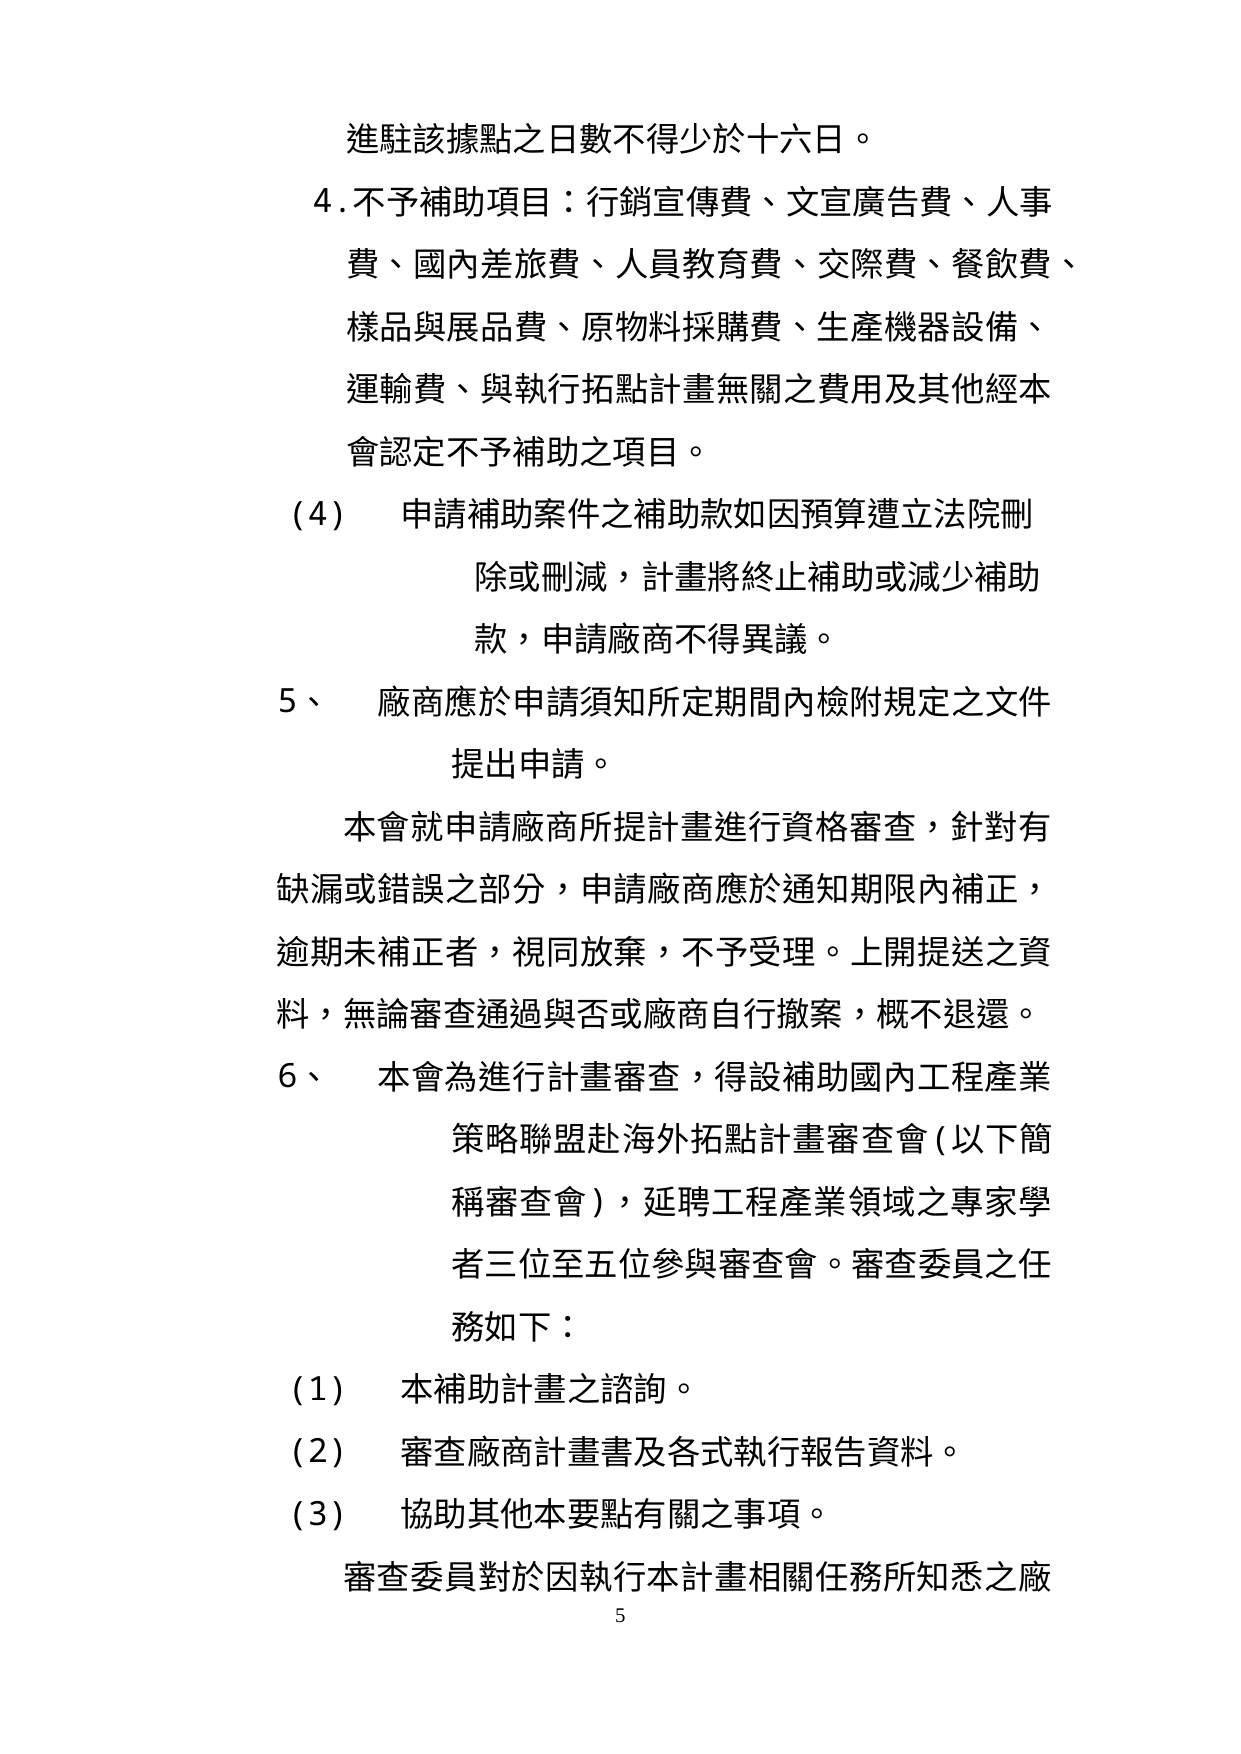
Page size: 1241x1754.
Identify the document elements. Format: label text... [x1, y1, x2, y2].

list 廠商應於申請須知所定期間內檢附規定之文件提出申請。 [277, 658, 1053, 783]
text 進駐該據點之日數不得少於十六日。 [312, 96, 1053, 158]
list 審查廠商計畫書及各式執行報告資料。 [288, 1408, 1053, 1471]
text 審查委員對於因執行本計畫相關任務所知悉之廠 [276, 1533, 1053, 1596]
list 本補助計畫之諮詢。 [288, 1346, 1053, 1408]
list 協助其他本要點有關之事項。 [288, 1471, 1053, 1533]
list 本會為進行計畫審查，得設補助國內工程產業策略聯盟赴海外拓點計畫審查會(以下簡稱審查會)，延聘工程產業領域之專家學者三位至五位參與審查會。審查委員之任務如下： [277, 1033, 1053, 1346]
text 本會就申請廠商所提計畫進行資格審查，針對有缺漏或錯誤之部分，申請廠商應於通知期限內補正，逾期未補正者，視同放棄，不予受理。上開提送之資料，無論審查通過與否或廠商自行撤案，概不退還。 [276, 783, 1053, 1033]
text 4.不予補助項目：行銷宣傳費、文宣廣告費、人事費、國內差旅費、人員教育費、交際費、餐飲費、樣品與展品費、原物料採購費、生產機器設備、運輸費、與執行拓點計畫無關之費用及其他經本會認定不予補助之項目。 [312, 158, 1053, 471]
list 申請補助案件之補助款如因預算遭立法院刪除或刪減，計畫將終止補助或減少補助款，申請廠商不得異議。 [288, 471, 1053, 658]
